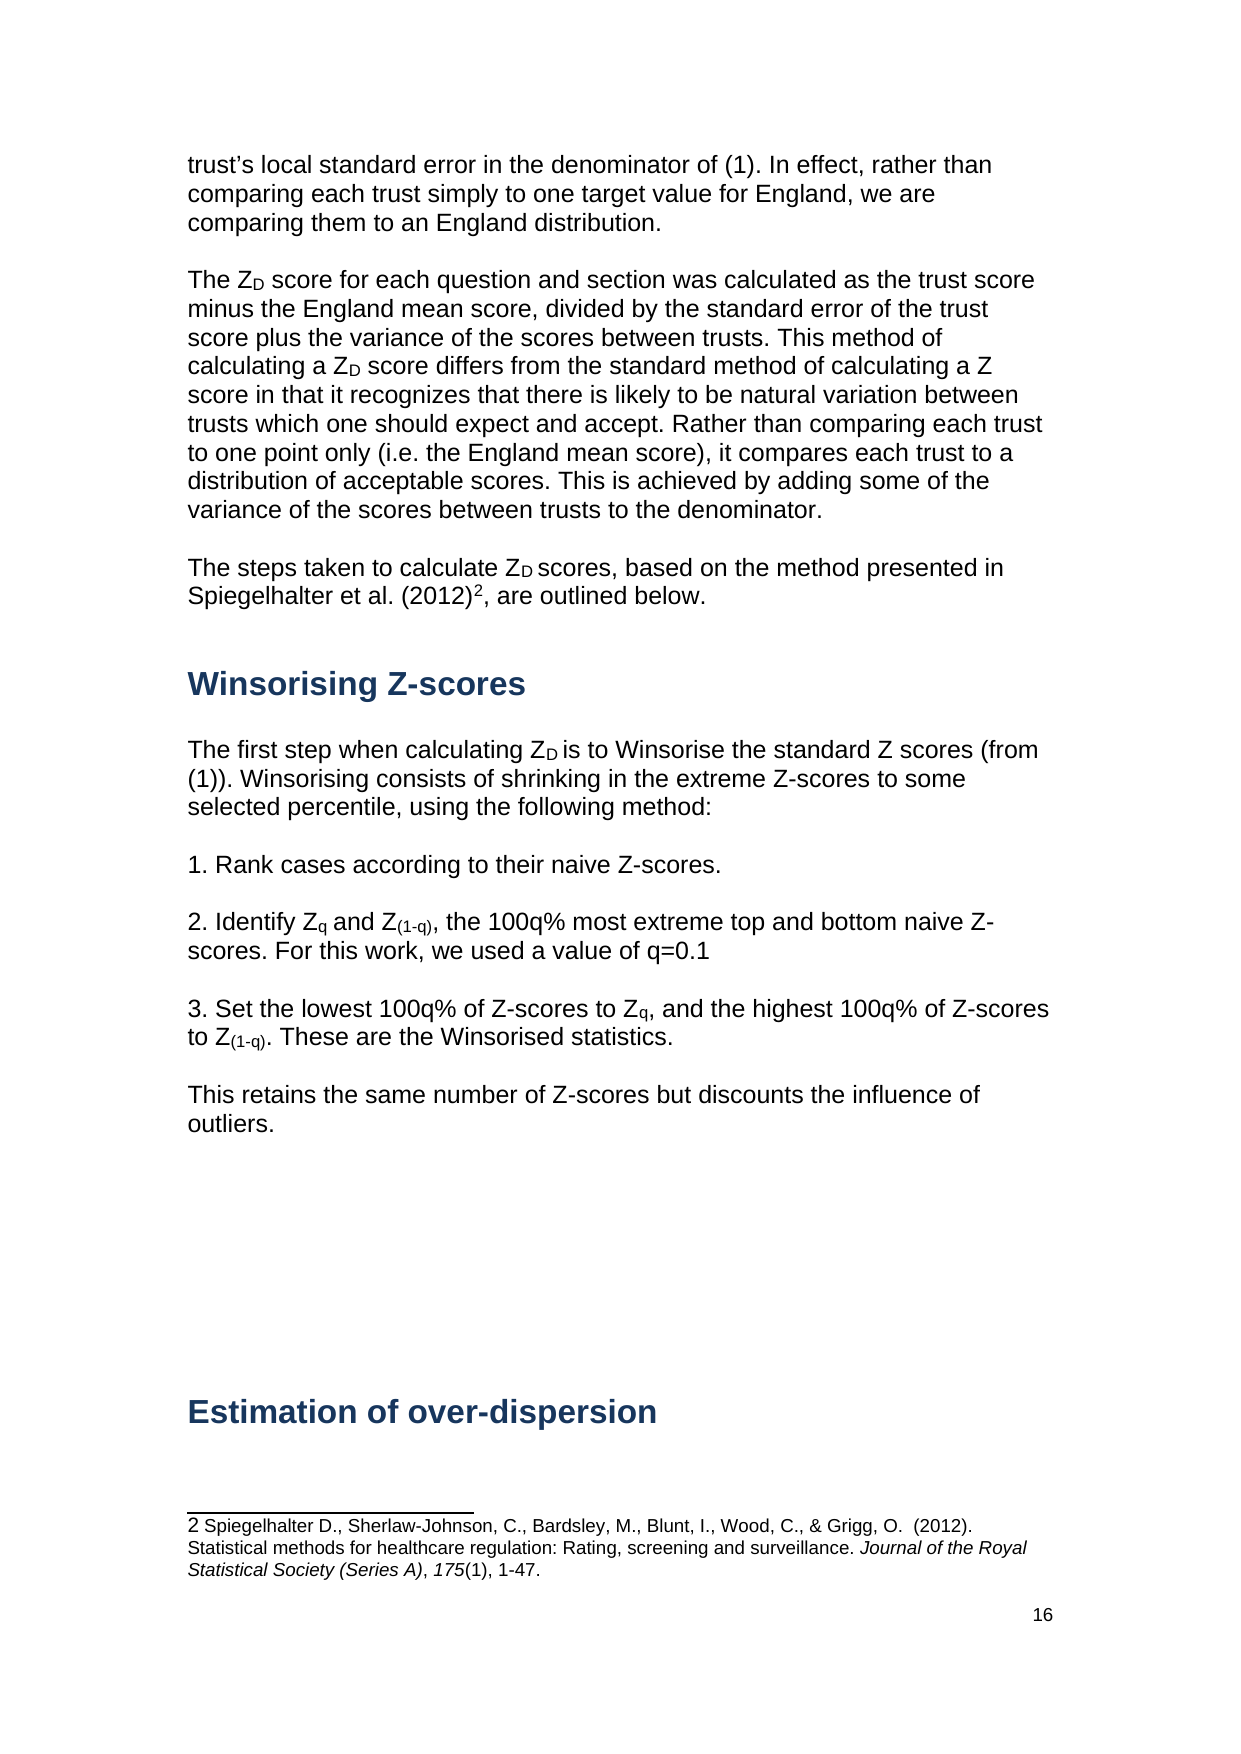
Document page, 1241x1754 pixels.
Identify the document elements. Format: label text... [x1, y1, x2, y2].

subtitle Winsorising Z-scores [187, 664, 1053, 702]
subtitle Estimation of over-dispersion [187, 1392, 1053, 1431]
text This retains the same number of Z-scores but discounts the influence of outliers. [187, 1080, 1053, 1137]
text 3. Set the lowest 100q% of Z-scores to Zq, and the highest 100q% of Z-scores to Z(1-q). These are the Winsorised statistics. [187, 993, 1053, 1051]
text The steps taken to calculate ZD scores, based on the method presented in Spiegelhalter et al. (2012), are outlined below. [187, 552, 1053, 610]
text 1. Rank cases according to their naive Z-scores. [187, 850, 1053, 878]
text The first step when calculating ZD is to Winsorise the standard Z scores (from (1)). Winsorising consists of shrinking in the extreme Z-scores to some selected percentile, using the following method: [187, 735, 1053, 821]
text 2. Identify Zq and Z(1-q), the 100q% most extreme top and bottom naive Z-scores. For this work, we used a value of q=0.1 [187, 907, 1053, 965]
text trust’s local standard error in the denominator of (1). In effect, rather than comparing each trust simply to one target value for England, we are comparing them to an England distribution. [187, 150, 1053, 236]
text Spiegelhalter D., Sherlaw-Johnson, C., Bardsley, M., Blunt, I., Wood, C., & Grigg, O. (2012). Statistical methods for healthcare regulation: Rating, screening and surveillance. Journal of the Royal Statistical Society (Series A), 175(1), 1-47. [187, 1513, 1053, 1580]
text The ZD score for each question and section was calculated as the trust score minus the England mean score, divided by the standard error of the trust score plus the variance of the scores between trusts. This method of calculating a ZD score differs from the standard method of calculating a Z score in that it recognizes that there is likely to be natural variation between trusts which one should expect and accept. Rather than comparing each trust to one point only (i.e. the England mean score), it compares each trust to a distribution of acceptable scores. This is achieved by adding some of the variance of the scores between trusts to the denominator. [187, 265, 1053, 524]
